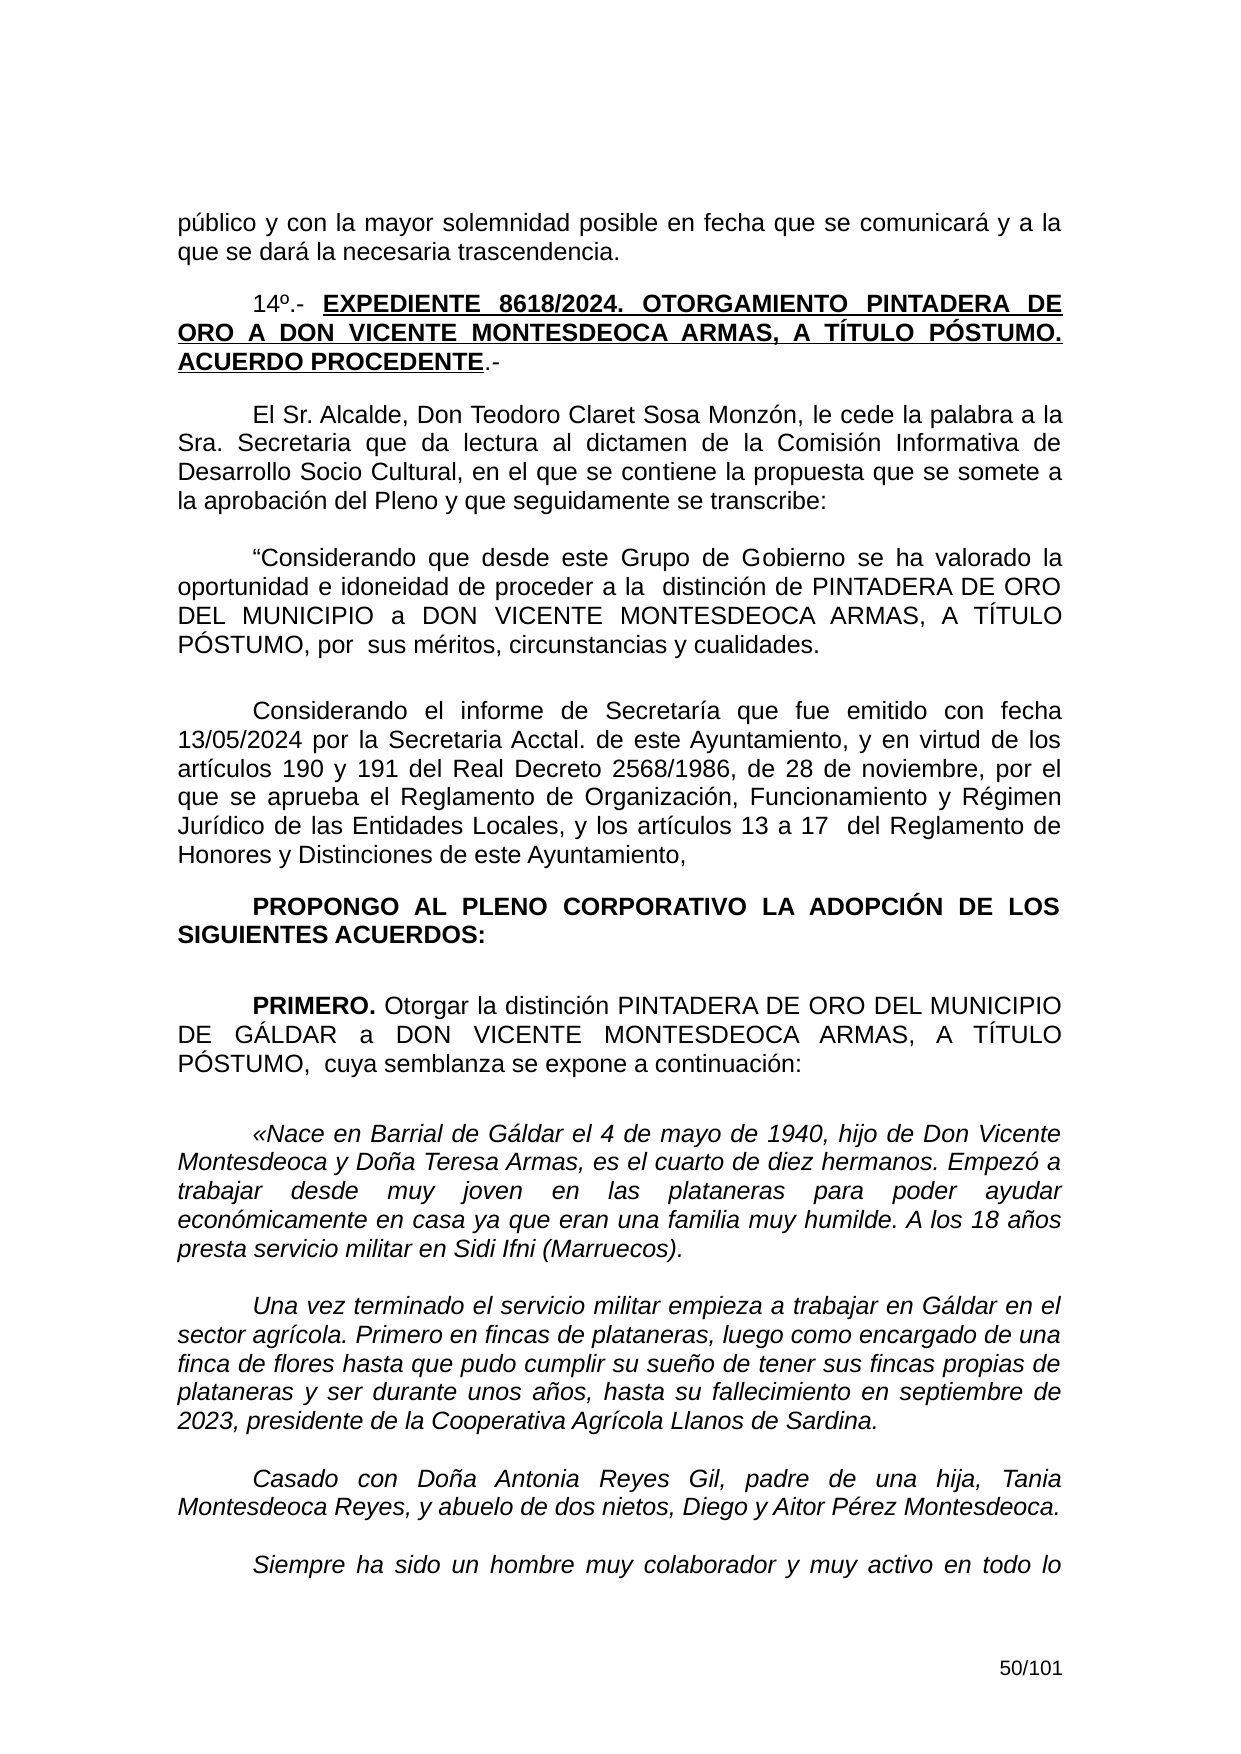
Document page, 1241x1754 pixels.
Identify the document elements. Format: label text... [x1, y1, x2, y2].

text Casado con Doña Antonia Reyes Gil, padre de una hija, Tania Montesdeoca Reyes, y abuelo de dos nietos, Diego y Aitor Pérez Montesdeoca. [177, 1464, 1063, 1521]
text Una vez terminado el servicio militar empieza a trabajar en Gáldar en el sector agrícola. Primero en fincas de plataneras, luego como encargado de una finca de flores hasta que pudo cumplir su sueño de tener sus fincas propias de plataneras y ser durante unos años, hasta su fallecimiento en septiembre de 2023, presidente de la Cooperativa Agrícola Llanos de Sardina. [177, 1291, 1063, 1435]
text PRIMERO. Otorgar la distinción PINTADERA DE ORO DEL MUNICIPIO DE GÁLDAR a DON VICENTE MONTESDEOCA ARMAS, A TÍTULO PÓSTUMO, cuya semblanza se expone a continuación: [177, 991, 1063, 1077]
text público y con la mayor solemnidad posible en fecha que se comunicará y a la que se dará la necesaria trascendencia. [177, 208, 1063, 265]
text Considerando el informe de Secretaría que fue emitido con fecha 13/05/2024 por la Secretaria Acctal. de este Ayuntamiento, y en virtud de los artículos 190 y 191 del Real Decreto 2568/1986, de 28 de noviembre, por el que se aprueba el Reglamento de Organización, Funcionamiento y Régimen Jurídico de las Entidades Locales, y los artículos 13 a 17 del Reglamento de Honores y Distinciones de este Ayuntamiento, [177, 696, 1063, 869]
text Siempre ha sido un hombre muy colaborador y muy activo en todo lo [177, 1550, 1063, 1579]
text “Considerando que desde este Grupo de Gobierno se ha valorado la oportunidad e idoneidad de proceder a la distinción de PINTADERA DE ORO DEL MUNICIPIO a DON VICENTE MONTESDEOCA ARMAS, A TÍTULO PÓSTUMO, por sus méritos, circunstancias y cualidades. [177, 543, 1063, 658]
text PROPONGO AL PLENO CORPORATIVO LA ADOPCIÓN DE LOS SIGUIENTES ACUERDOS: [177, 892, 1060, 949]
text «Nace en Barrial de Gáldar el 4 de mayo de 1940, hijo de Don Vicente Montesdeoca y Doña Teresa Armas, es el cuarto de diez hermanos. Empezó a trabajar desde muy joven en las plataneras para poder ayudar económicamente en casa ya que eran una familia muy humilde. A los 18 años presta servicio militar en Sidi Ifni (Marruecos). [177, 1119, 1063, 1262]
text 14º.- EXPEDIENTE 8618/2024. OTORGAMIENTO PINTADERA DE ORO A DON VICENTE MONTESDEOCA ARMAS, A TÍTULO PÓSTUMO. [177, 289, 1063, 343]
text ACUERDO PROCEDENTE.- [177, 344, 1063, 376]
text El Sr. Alcalde, Don Teodoro Claret Sosa Monzón, le cede la palabra a la Sra. Secretaria que da lectura al dictamen de la Comisión Informativa de Desarrollo Socio Cultural, en el que se contiene la propuesta que se somete a la aprobación del Pleno y que seguidamente se transcribe: [177, 399, 1063, 514]
